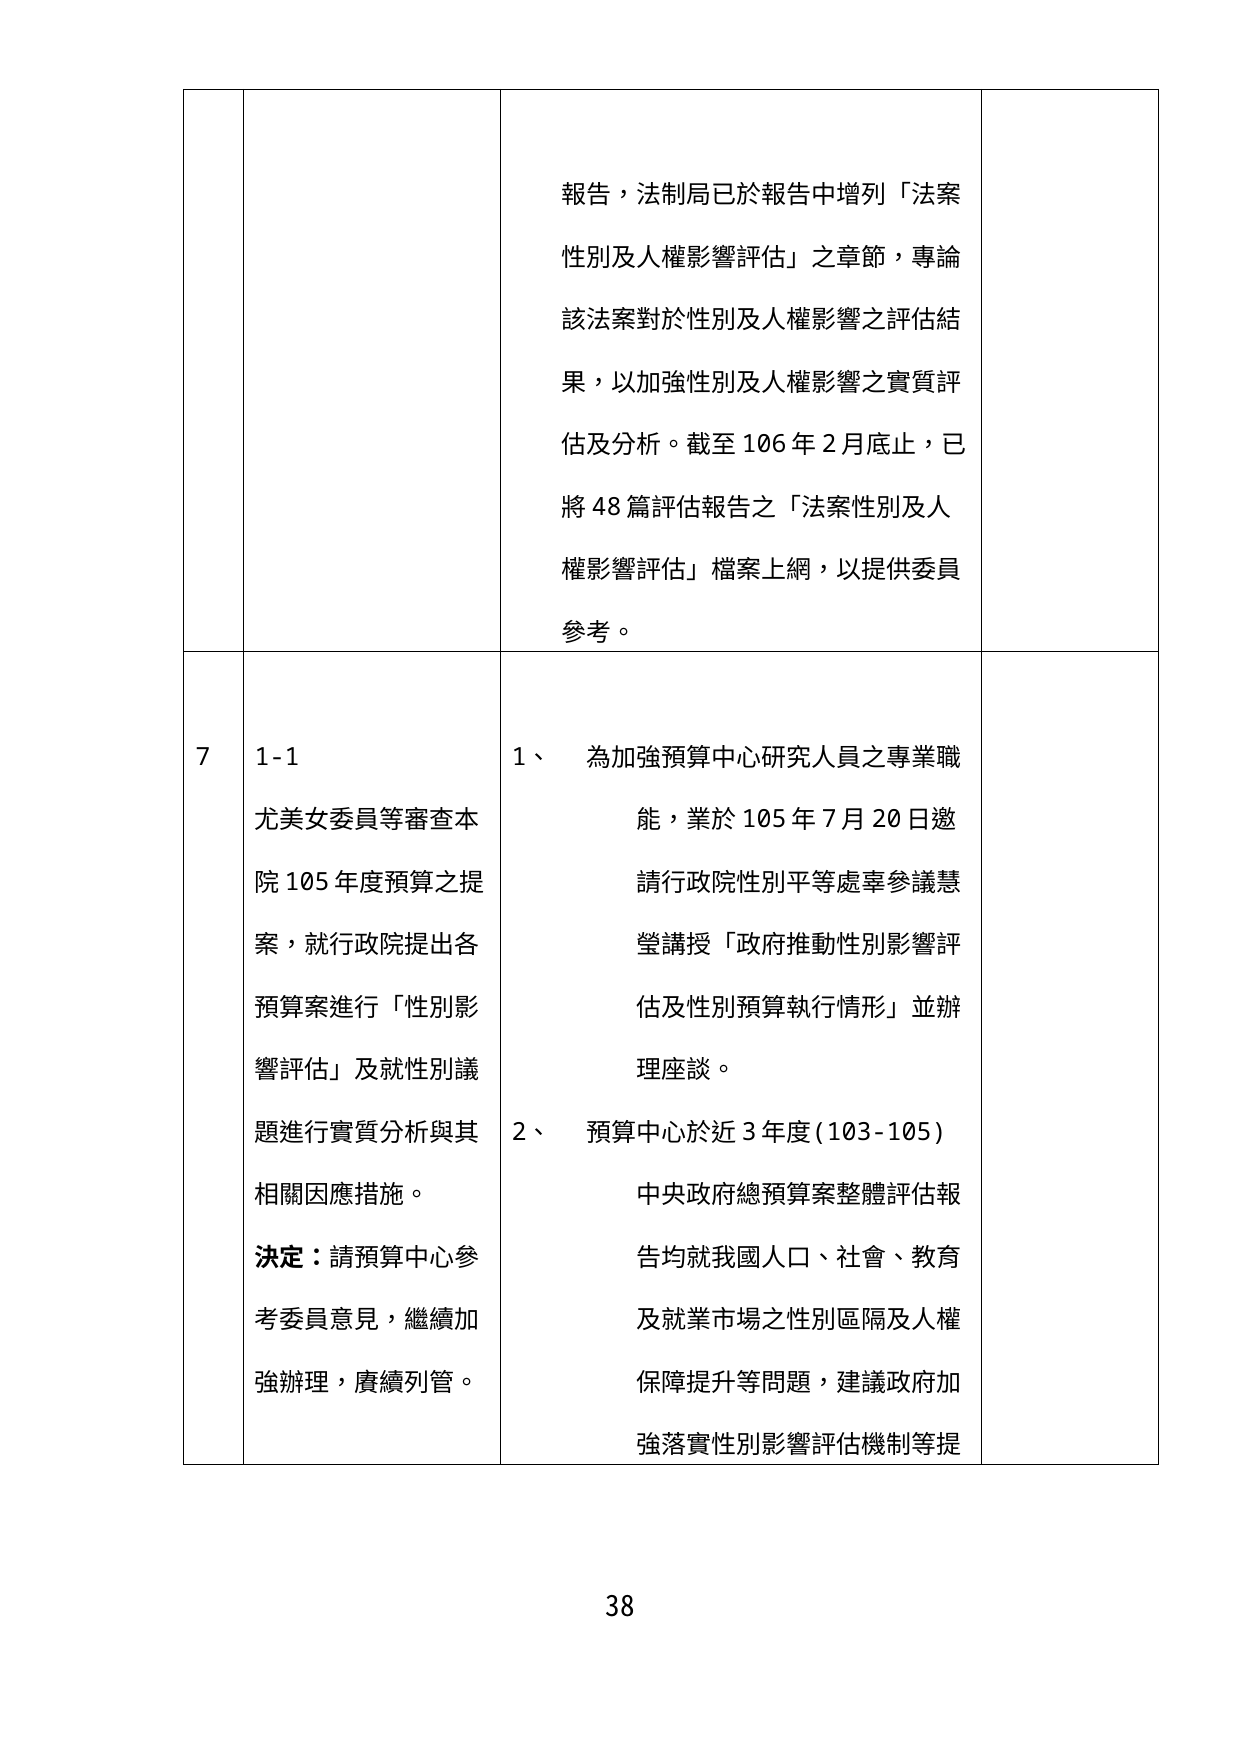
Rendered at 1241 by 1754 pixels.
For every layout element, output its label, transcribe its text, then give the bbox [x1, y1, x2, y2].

table_cell 為加強預算中心研究人員之專業職能，業於105年7月20日邀請行政院性別平等處辜參議慧瑩講授「政府推動性別影響評估及性別預算執行情形」並辦理座談。 預算中心於近3年度(103-105)中央政府總預算案整體評估報告均就我國人口、社會、教育及就業市場之性別區隔及人權保障提升等問題，建議政府加強落實性別影響評估機制等提 [501, 652, 981, 1464]
table_cell [184, 90, 243, 651]
table_cell 1-1 尤美女委員等審查本院105年度預算之提案，就行政院提出各預算案進行「性別影響評估」及就性別議題進行實質分析與其相關因應措施。 決定：請預算中心參考委員意見，繼續加強辦理，賡續列管。 [244, 652, 500, 1464]
table_cell [982, 90, 1158, 651]
table_cell 報告，法制局已於報告中增列「法案性別及人權影響評估」之章節，專論該法案對於性別及人權影響之評估結果，以加強性別及人權影響之實質評估及分析。截至106年2月底止，已將48篇評估報告之「法案性別及人權影響評估」檔案上網，以提供委員參考。 [501, 90, 981, 651]
table_cell [982, 652, 1158, 1464]
table_cell [244, 90, 500, 651]
table_cell 7 [184, 652, 243, 1464]
